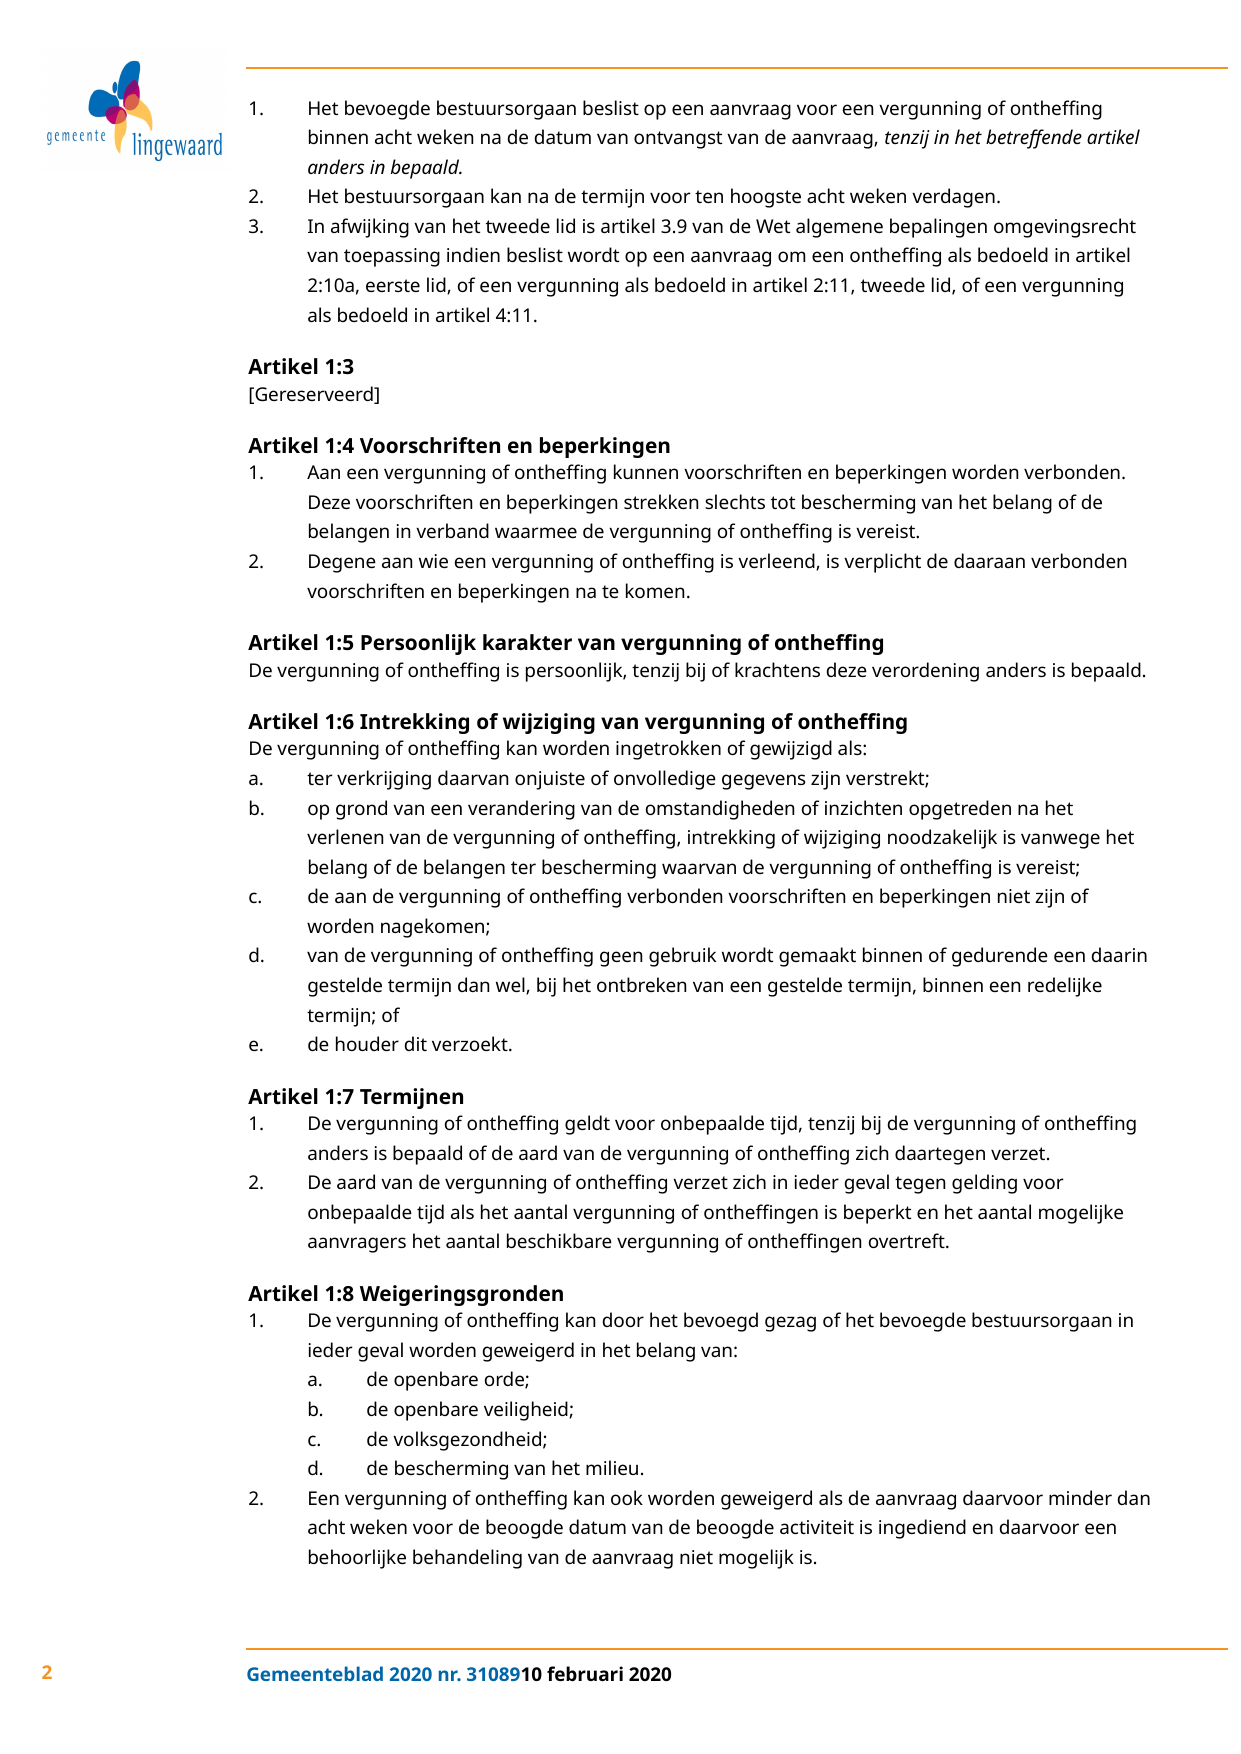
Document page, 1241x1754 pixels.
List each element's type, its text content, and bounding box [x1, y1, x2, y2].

list de aan de vergunning of ontheffing verbonden voorschriften en beperkingen niet zijn of worden nagekomen; [248, 883, 1152, 939]
list Degene aan wie een vergunning of ontheffing is verleend, is verplicht de daaraan verbonden voorschriften en beperkingen na te komen. [248, 548, 1152, 604]
list Het bevoegde bestuursorgaan beslist op een aanvraag voor een vergunning of ontheffing binnen acht weken na de datum van ontvangst van de aanvraag, tenzij in het betreffende artikel anders in bepaald. [248, 95, 1152, 180]
list op grond van een verandering van de omstandigheden of inzichten opgetreden na het verlenen van de vergunning of ontheffing, intrekking of wijziging noodzakelijk is vanwege het belang of de belangen ter bescherming waarvan de vergunning of ontheffing is vereist; [248, 795, 1152, 880]
text De vergunning of ontheffing kan worden ingetrokken of gewijzigd als: [248, 736, 1152, 761]
list de openbare orde; [307, 1367, 1152, 1392]
text De vergunning of ontheffing is persoonlijk, tenzij bij of krachtens deze verordening anders is bepaald. [248, 657, 1152, 682]
list ter verkrijging daarvan onjuiste of onvolledige gegevens zijn verstrekt; [248, 765, 1152, 791]
text Artikel 1:3 [248, 352, 1152, 381]
list de bescherming van het milieu. [307, 1455, 1152, 1481]
text Artikel 1:6 Intrekking of wijziging van vergunning of ontheffing [248, 707, 1152, 736]
picture [41, 47, 231, 172]
text Artikel 1:7 Termijnen [248, 1082, 1152, 1110]
list de openbare veiligheid; [307, 1396, 1152, 1422]
text [Gereserveerd] [248, 381, 1152, 406]
list De vergunning of ontheffing geldt voor onbepaalde tijd, tenzij bij de vergunning of ontheffing anders is bepaald of de aard van de vergunning of ontheffing zich daartegen verzet. [248, 1110, 1152, 1166]
list van de vergunning of ontheffing geen gebruik wordt gemaakt binnen of gedurende een daarin gestelde termijn dan wel, bij het ontbreken van een gestelde termijn, binnen een redelijke termijn; of [248, 943, 1152, 1028]
text Artikel 1:8 Weigeringsgronden [248, 1279, 1152, 1307]
list In afwijking van het tweede lid is artikel 3.9 van de Wet algemene bepalingen omgevingsrecht van toepassing indien beslist wordt op een aanvraag om een ontheffing als bedoeld in artikel 2:10a, eerste lid, of een vergunning als bedoeld in artikel 2:11, tweede lid, of een vergunning als bedoeld in artikel 4:11. [248, 213, 1152, 328]
list De aard van de vergunning of ontheffing verzet zich in ieder geval tegen gelding voor onbepaalde tijd als het aantal vergunning of ontheffingen is beperkt en het aantal mogelijke aanvragers het aantal beschikbare vergunning of ontheffingen overtreft. [248, 1169, 1152, 1254]
text Artikel 1:5 Persoonlijk karakter van vergunning of ontheffing [248, 628, 1152, 657]
list Een vergunning of ontheffing kan ook worden geweigerd als de aanvraag daarvoor minder dan acht weken voor de beoogde datum van de beoogde activiteit is ingediend en daarvoor een behoorlijke behandeling van de aanvraag niet mogelijk is. [248, 1485, 1152, 1570]
list de houder dit verzoekt. [248, 1031, 1152, 1057]
list De vergunning of ontheffing kan door het bevoegd gezag of het bevoegde bestuursorgaan in ieder geval worden geweigerd in het belang van: [248, 1307, 1152, 1363]
list Het bestuursorgaan kan na de termijn voor ten hoogste acht weken verdagen. [248, 183, 1152, 209]
list Aan een vergunning of ontheffing kunnen voorschriften en beperkingen worden verbonden. Deze voorschriften en beperkingen strekken slechts tot bescherming van het belang of de belangen in verband waarmee de vergunning of ontheffing is vereist. [248, 459, 1152, 544]
text Artikel 1:4 Voorschriften en beperkingen [248, 431, 1152, 459]
list de volksgezondheid; [307, 1426, 1152, 1452]
